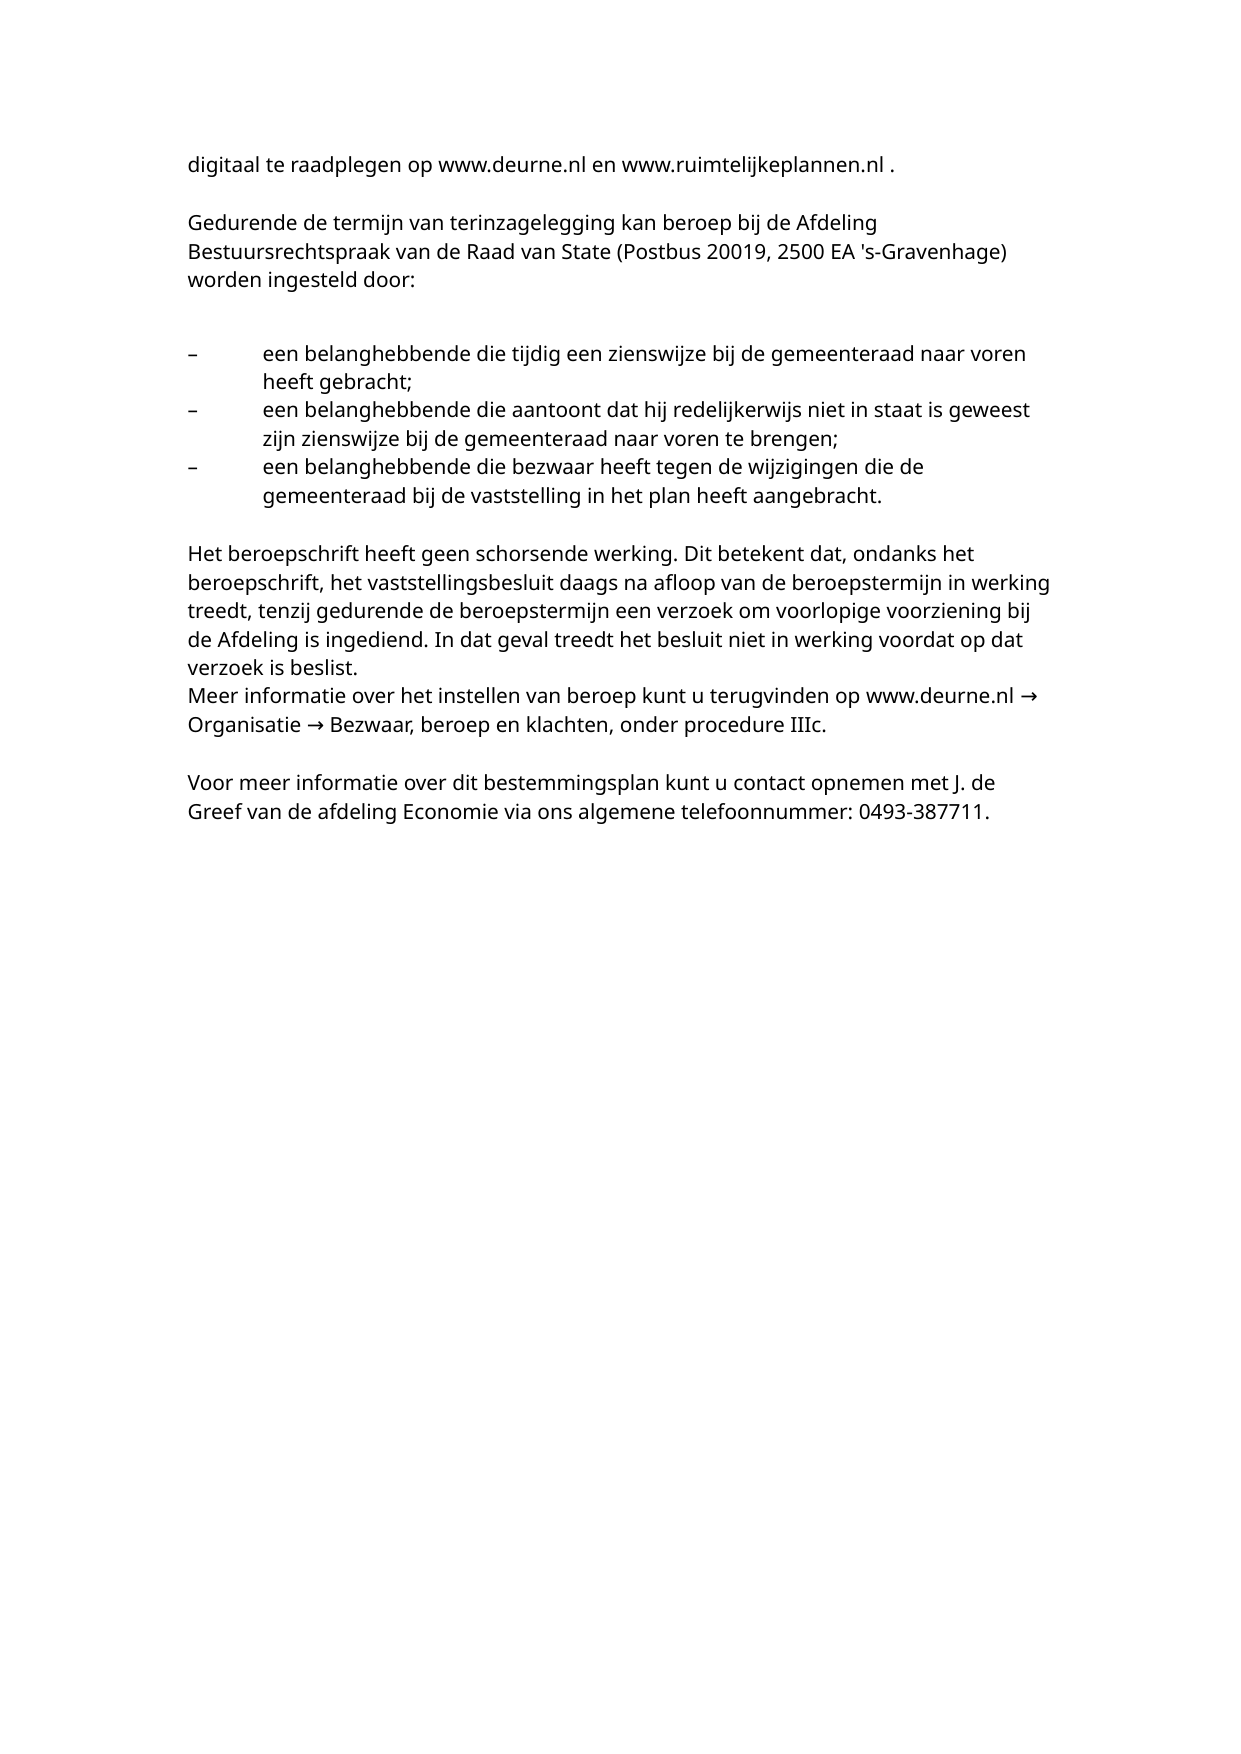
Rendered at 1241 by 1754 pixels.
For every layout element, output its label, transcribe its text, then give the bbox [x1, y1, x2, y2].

list een belanghebbende die tijdig een zienswijze bij de gemeenteraad naar voren heeft gebracht; [187, 339, 1053, 396]
text Het beroepschrift heeft geen schorsende werking. Dit betekent dat, ondanks het beroepschrift, het vaststellingsbesluit daags na afloop van de beroepstermijn in werking treedt, tenzij gedurende de beroepstermijn een verzoek om voorlopige voorziening bij de Afdeling is ingediend. In dat geval treedt het besluit niet in werking voordat op dat verzoek is beslist. [187, 539, 1053, 682]
list een belanghebbende die aantoont dat hij redelijkerwijs niet in staat is geweest zijn zienswijze bij de gemeenteraad naar voren te brengen; [187, 396, 1053, 452]
text digitaal te raadplegen op www.deurne.nl en www.ruimtelijkeplannen.nl . [187, 150, 1053, 178]
text Voor meer informatie over dit bestemmingsplan kunt u contact opnemen met J. de Greef van de afdeling Economie via ons algemene telefoonnummer: 0493-387711. [187, 768, 1053, 825]
text Gedurende de termijn van terinzagelegging kan beroep bij de Afdeling Bestuursrechtspraak van de Raad van State (Postbus 20019, 2500 EA 's-Gravenhage) worden ingesteld door: [187, 208, 1053, 294]
text Meer informatie over het instellen van beroep kunt u terugvinden op www.deurne.nl → Organisatie → Bezwaar, beroep en klachten, onder procedure IIIc. [187, 682, 1053, 738]
list een belanghebbende die bezwaar heeft tegen de wijzigingen die de gemeenteraad bij de vaststelling in het plan heeft aangebracht. [187, 452, 1053, 509]
